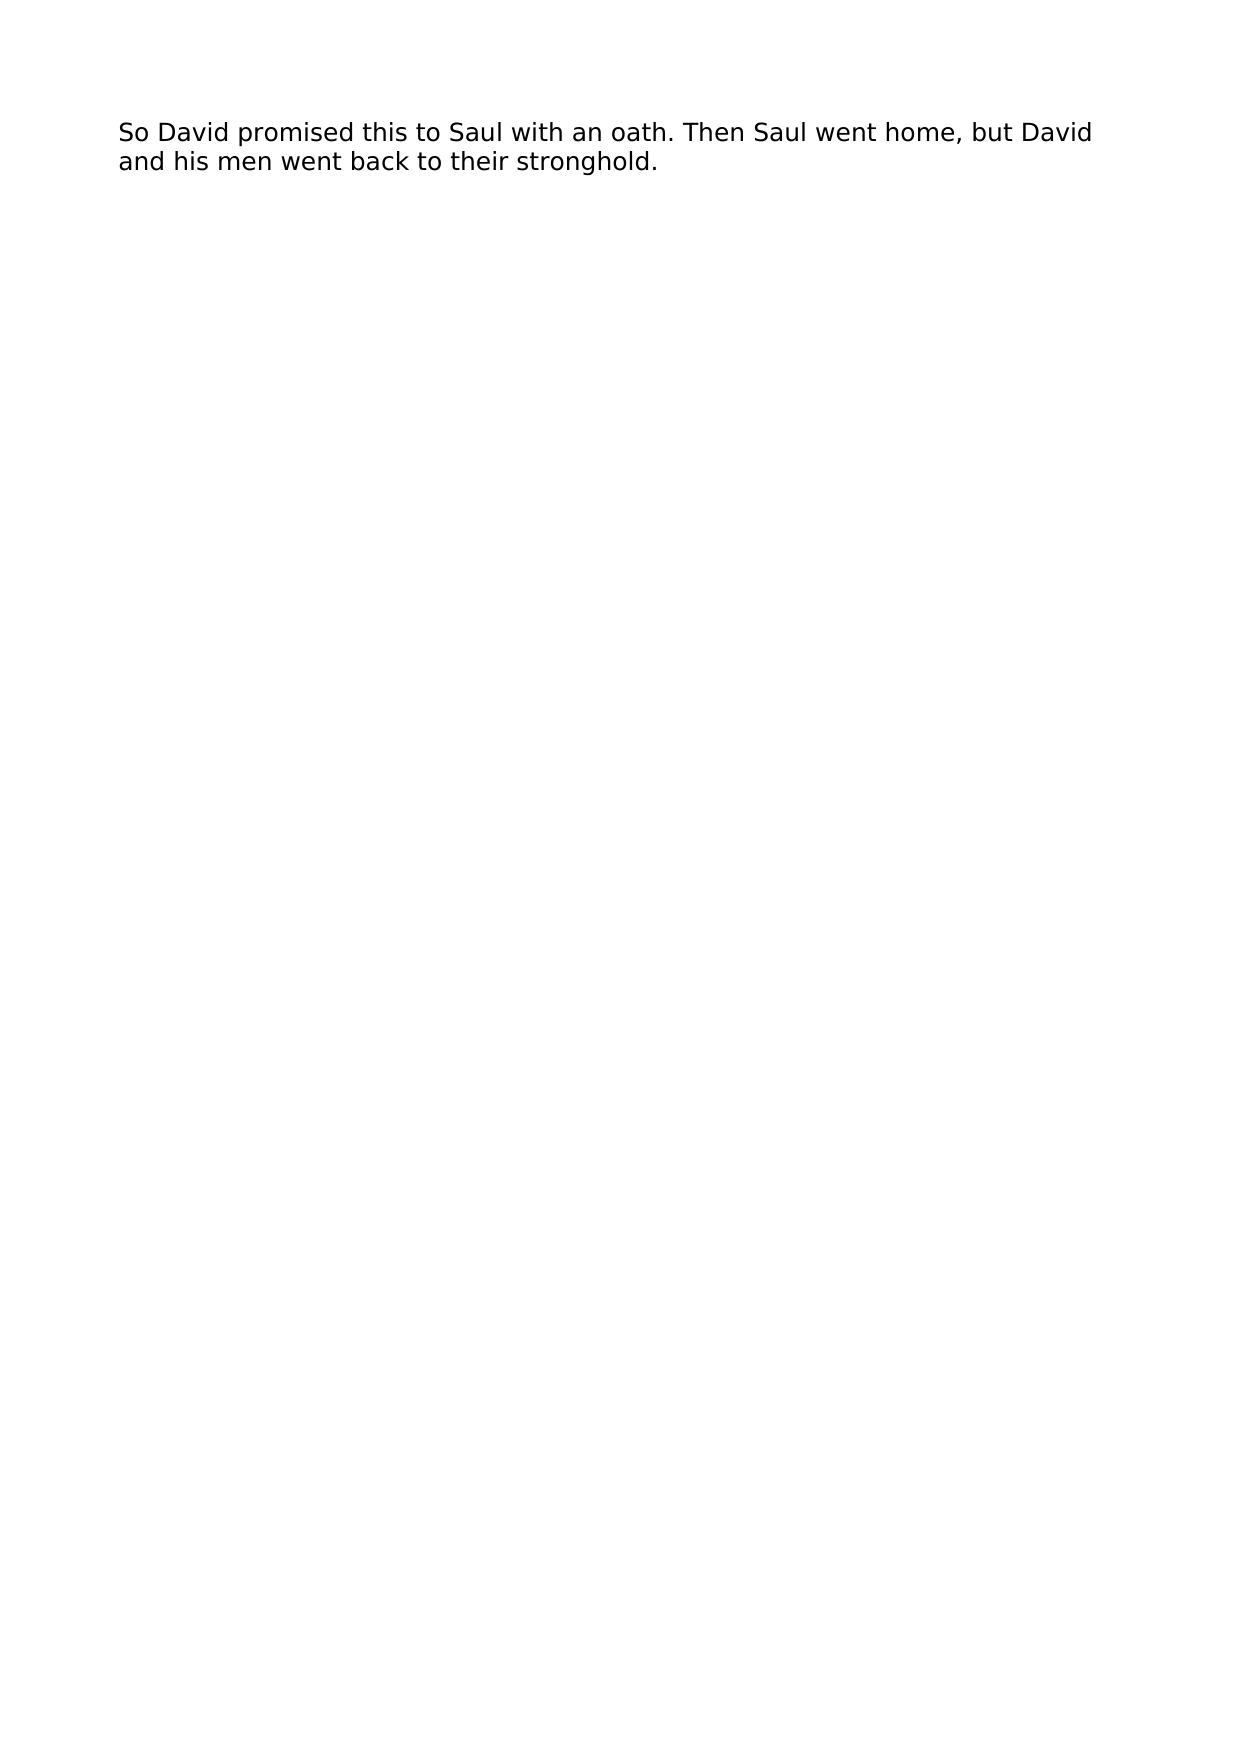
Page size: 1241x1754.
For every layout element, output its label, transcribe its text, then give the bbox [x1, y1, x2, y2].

text So David promised this to Saul with an oath. Then Saul went home, but David and his men went back to their stronghold. [118, 118, 1122, 176]
